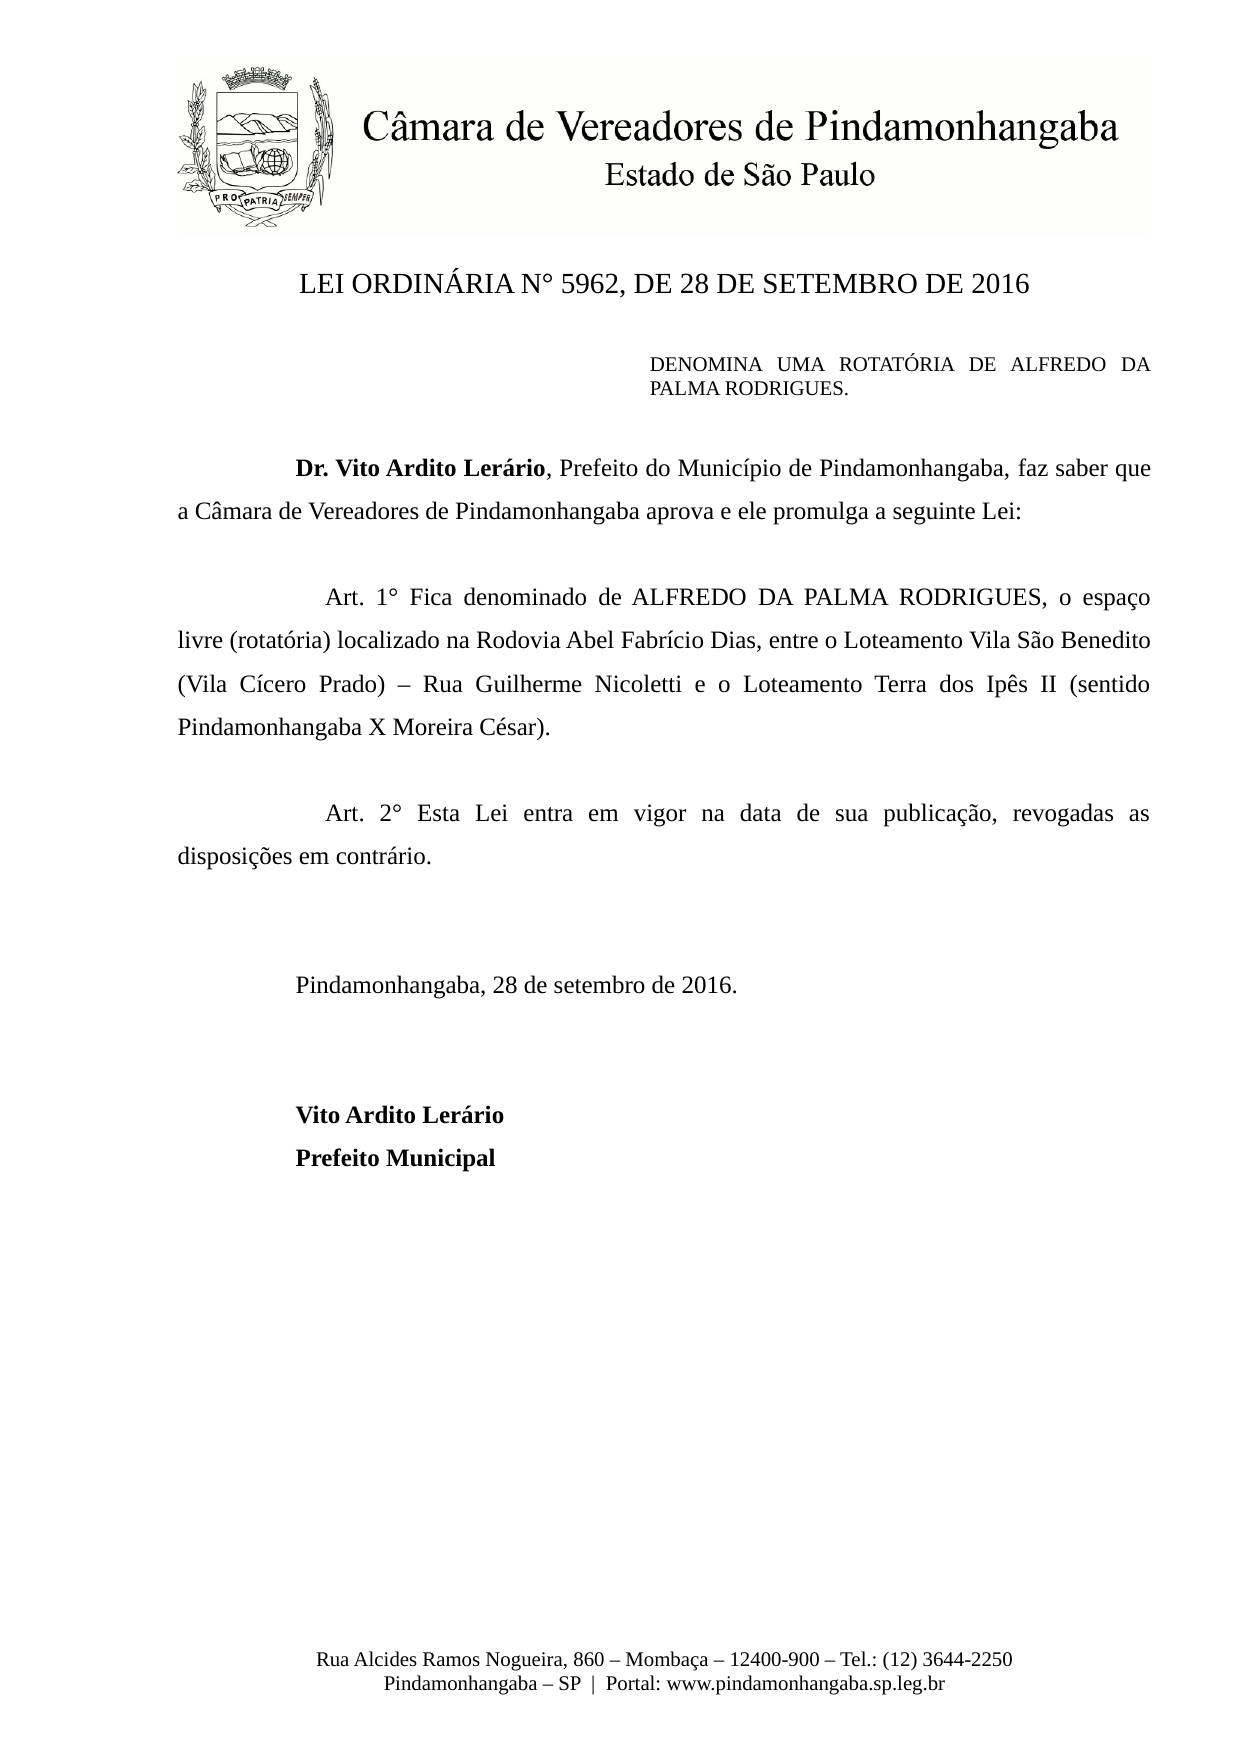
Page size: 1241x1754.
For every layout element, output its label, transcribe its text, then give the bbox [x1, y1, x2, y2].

picture [177, 59, 1152, 236]
text Art. 2° Esta Lei entra em vigor na data de sua publicação, revogadas as disposições em contrário. [177, 798, 1152, 870]
text Vito Ardito Lerário [177, 1100, 1152, 1129]
text Dr. Vito Ardito Lerário, Prefeito do Município de Pindamonhangaba, faz saber que a Câmara de Vereadores de Pindamonhangaba aprova e ele promulga a seguinte Lei: [177, 453, 1152, 525]
text DENOMINA UMA ROTATÓRIA DE ALFREDO DA PALMA RODRIGUES. [649, 352, 1152, 400]
text Prefeito Municipal [177, 1143, 1152, 1172]
text LEI ORDINÁRIA N° 5962, de 28 de setembro de 2016 [177, 266, 1152, 299]
text Art. 1° Fica denominado de ALFREDO DA PALMA RODRIGUES, o espaço livre (rotatória) localizado na Rodovia Abel Fabrício Dias, entre o Loteamento Vila São Benedito (Vila Cícero Prado) – Rua Guilherme Nicoletti e o Loteamento Terra dos Ipês II (sentido Pindamonhangaba X Moreira César). [177, 582, 1152, 741]
text Pindamonhangaba, 28 de setembro de 2016. [177, 971, 1152, 999]
